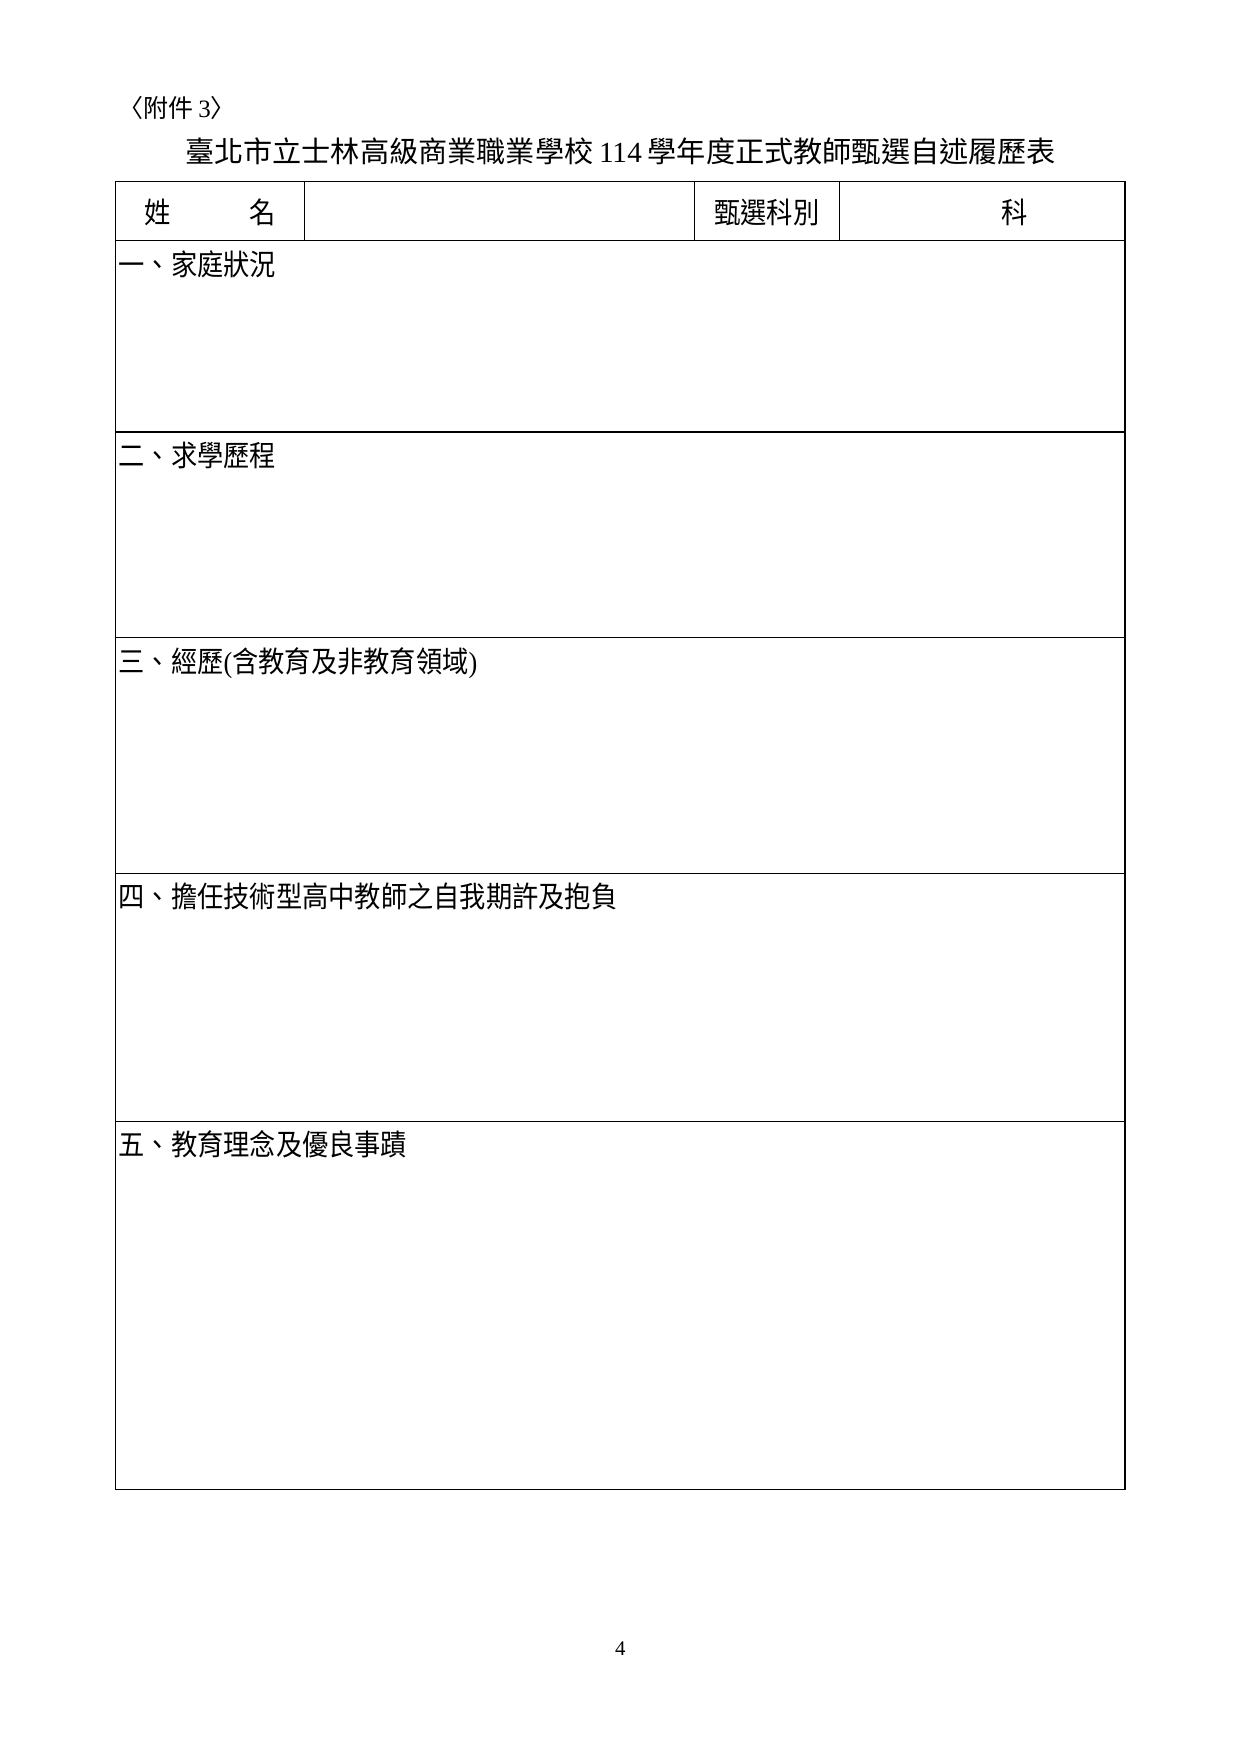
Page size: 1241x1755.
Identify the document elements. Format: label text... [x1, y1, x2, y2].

table_header 姓 名 [116, 182, 304, 240]
table_cell 四、擔任技術型高中教師之自我期許及抱負 [116, 874, 1124, 1121]
text 臺北市立士林高級商業職業學校114學年度正式教師甄選自述履歷表 [118, 137, 1122, 169]
table_cell 二、求學歷程 [116, 433, 1124, 637]
table_cell 一、家庭狀況 [116, 241, 1124, 431]
table_cell 五、教育理念及優良事蹟 [116, 1122, 1124, 1489]
text 〈附件3〉 [118, 89, 1122, 125]
table_header [305, 182, 694, 240]
table_cell 三、經歷(含教育及非教育領域) [116, 638, 1124, 873]
table_header 甄選科別 [695, 182, 839, 240]
table_header 科 [840, 182, 1124, 240]
